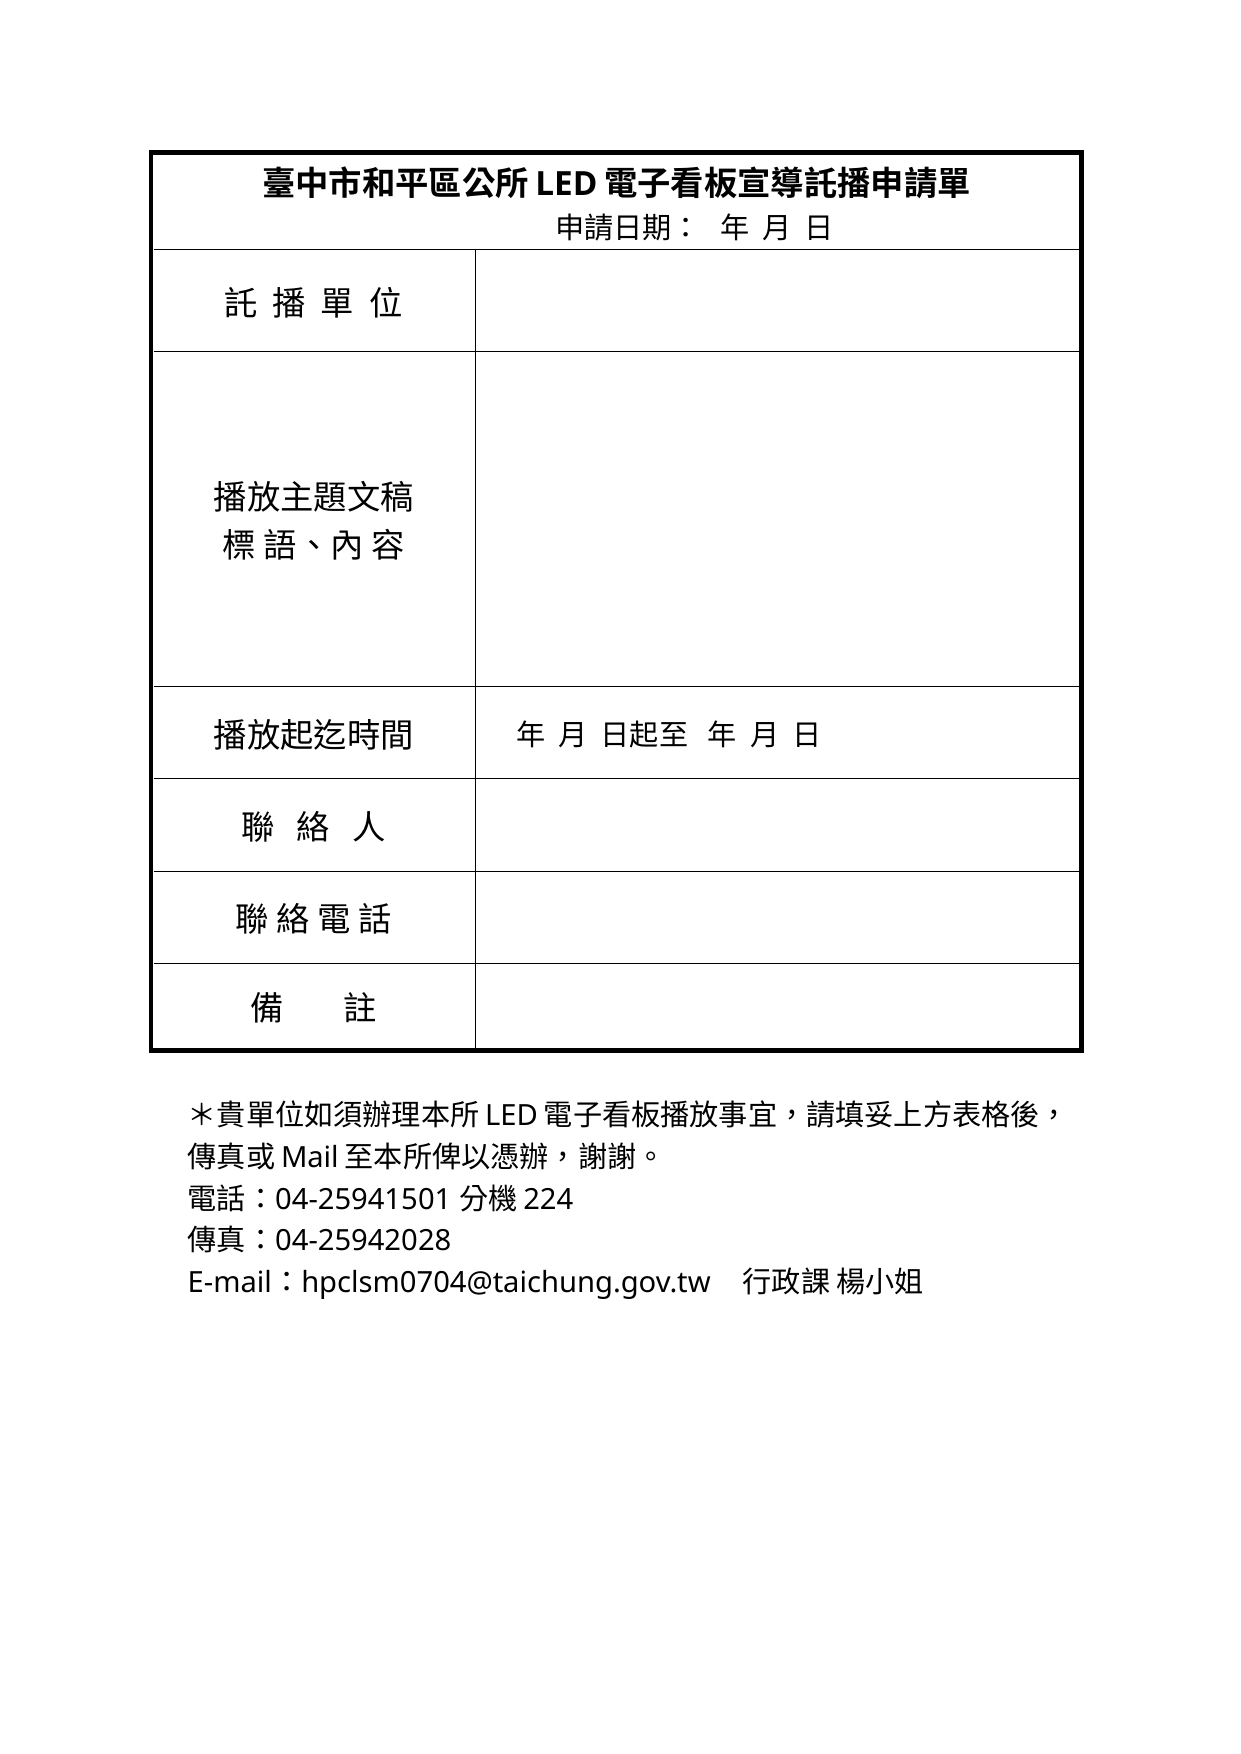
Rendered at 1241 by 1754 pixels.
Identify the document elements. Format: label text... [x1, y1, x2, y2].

table_cell [476, 779, 1079, 871]
table_cell [476, 352, 1079, 686]
table_cell 聯 絡 電 話 [153, 872, 475, 963]
table_cell 備 註 [153, 964, 475, 1048]
text 電話：04-25941501 分機224 [187, 1176, 1053, 1217]
table_cell 聯 絡 人 [153, 779, 475, 871]
table_cell 託 播 單 位 [153, 250, 475, 351]
text 傳真：04-25942028 [187, 1217, 1053, 1259]
text ＊貴單位如須辦理本所LED電子看板播放事宜，請填妥上方表格後，傳真或Mail至本所俾以憑辦，謝謝。 [187, 1092, 1053, 1176]
table_cell 播放起迄時間 [153, 687, 475, 778]
text E-mail：hpclsm0704@taichung.gov.tw 行政課 楊小姐 [187, 1259, 1053, 1301]
table_cell [476, 872, 1079, 963]
table_cell 年 月 日起至 年 月 日 [476, 687, 1079, 778]
table_header 臺中市和平區公所LED電子看板宣導託播申請單 申請日期： 年 月 日 [153, 155, 1079, 249]
table_cell 播放主題文稿 標 語、內 容 [153, 352, 475, 686]
table_cell [476, 964, 1079, 1048]
table_cell [476, 250, 1079, 351]
